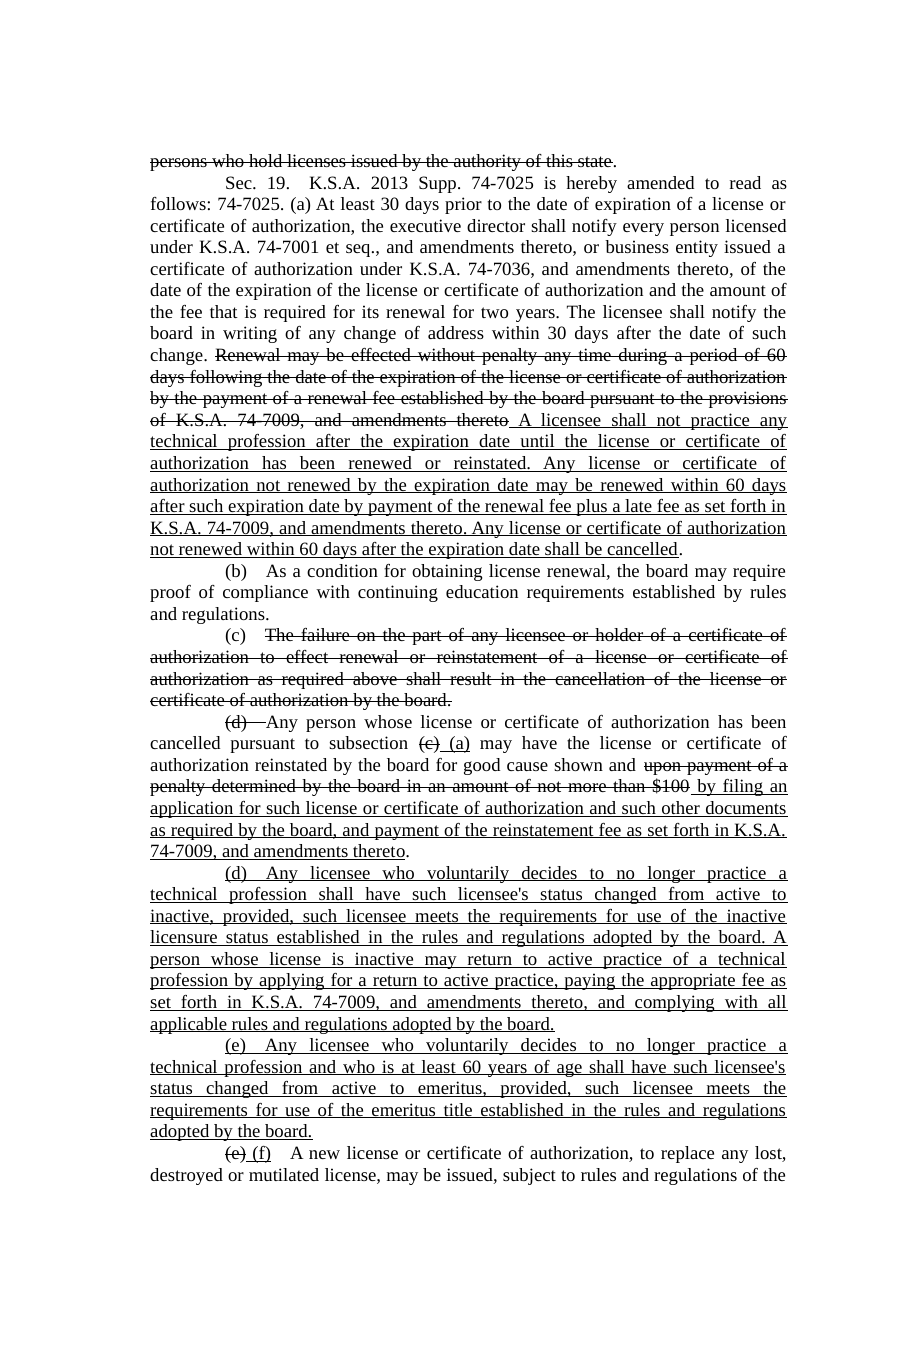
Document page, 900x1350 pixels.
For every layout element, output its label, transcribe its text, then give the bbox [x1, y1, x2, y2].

text Sec. 19. K.S.A. 2013 Supp. 74-7025 is hereby amended to read as follows: 74-7025. (a) At least 30 days prior to the date of expiration of a license or certificate of authorization, the executive director shall notify every person licensed under K.S.A. 74-7001 et seq., and amendments thereto, or business entity issued a certificate of authorization under K.S.A. 74-7036, and amendments thereto, of the date of the expiration of the license or certificate of authorization and the amount of the fee that is required for its renewal for two years. The licensee shall notify the board in writing of any change of address within 30 days after the date of such change. Renewal may be effected without penalty any time during a period of 60 days following the date of the expiration of the license or certificate of authorization by the payment of a renewal fee established by the board pursuant to the provisions of K.S.A. 74-7009, and amendments thereto A licensee shall not practice any technical profession after the expiration date until the license or certificate of authorization has been renewed or reinstated. Any license or certificate of authorization not renewed by the expiration date may be renewed within 60 days after such expiration date by payment of the renewal fee plus a late fee as set forth in K.S.A. 74-7009, and amendments thereto. Any license or certificate of authorization not renewed within 60 days after the expiration date shall be cancelled. [150, 400, 787, 449]
text (c) The failure on the part of any licensee or holder of a certificate of authorization to effect renewal or reinstatement of a license or certificate of authorization as required above shall result in the cancellation of the license or certificate of authorization by the board. [150, 680, 787, 711]
text as required by the board, and payment of the reinstatement fee as set forth in K.S.A. [150, 817, 787, 837]
text (c) The failure on the part of any licensee or holder of a certificate of authorization to effect renewal or reinstatement of a license or certificate of authorization as required above shall result in the cancellation of the license or certificate of authorization by the board. [150, 659, 787, 679]
text (e) Any licensee who voluntarily decides to no longer practice a technical profession and who is at least 60 years of age shall have such licensee's status changed from active to emeritus, provided, such licensee meets the [150, 1034, 787, 1096]
text applicable rules and regulations adopted by the board. [150, 1011, 787, 1034]
text adopted by the board. [150, 1118, 787, 1142]
text (e) (f) A new license or certificate of authorization, to replace any lost, destroyed or mutilated license, may be issued, subject to rules and regulations of the [150, 1142, 787, 1185]
text profession by applying for a return to active practice, paying the appropriate fee as [150, 968, 787, 988]
text set forth in K.S.A. 74-7009, and amendments thereto, and complying with all [150, 989, 787, 1010]
text person whose license is inactive may return to active practice of a technical [150, 946, 787, 967]
text (d) Any licensee who voluntarily decides to no longer practice a technical profession shall have such licensee's status changed from active to [150, 862, 787, 902]
text requirements for use of the emeritus title established in the rules and regulations [150, 1097, 787, 1117]
text inactive, provided, such licensee meets the requirements for use of the inactive [150, 903, 787, 923]
text (b) As a condition for obtaining license renewal, the board may require proof of compliance with continuing education requirements established by rules and regulations. [150, 560, 787, 624]
text licensure status established in the rules and regulations adopted by the board. A [150, 924, 787, 945]
text (d) Any person whose license or certificate of authorization has been cancelled pursuant to subsection (c) (a) may have the license or certificate of authorization reinstated by the board for good cause shown and upon payment of a penalty determined by the board in an amount of not more than $100 by filing an application for such license or certificate of authorization and such other documents [150, 711, 787, 816]
text (c) The failure on the part of any licensee or holder of a certificate of authorization to effect renewal or reinstatement of a license or certificate of authorization as required above shall result in the cancellation of the license or certificate of authorization by the board. [150, 624, 787, 658]
text 74-7009, and amendments thereto. [150, 838, 787, 862]
text Sec. 19. K.S.A. 2013 Supp. 74-7025 is hereby amended to read as follows: 74-7025. (a) At least 30 days prior to the date of expiration of a license or certificate of authorization, the executive director shall notify every person licensed under K.S.A. 74-7001 et seq., and amendments thereto, or business entity issued a certificate of authorization under K.S.A. 74-7036, and amendments thereto, of the date of the expiration of the license or certificate of authorization and the amount of the fee that is required for its renewal for two years. The licensee shall notify the board in writing of any change of address within 30 days after the date of such change. Renewal may be effected without penalty any time during a period of 60 days following the date of the expiration of the license or certificate of authorization by the payment of a renewal fee established by the board pursuant to the provisions of K.S.A. 74-7009, and amendments thereto A licensee shall not practice any technical profession after the expiration date until the license or certificate of authorization has been renewed or reinstated. Any license or certificate of authorization not renewed by the expiration date may be renewed within 60 days after such expiration date by payment of the renewal fee plus a late fee as set forth in K.S.A. 74-7009, and amendments thereto. Any license or certificate of authorization not renewed within 60 days after the expiration date shall be cancelled. [150, 172, 787, 377]
